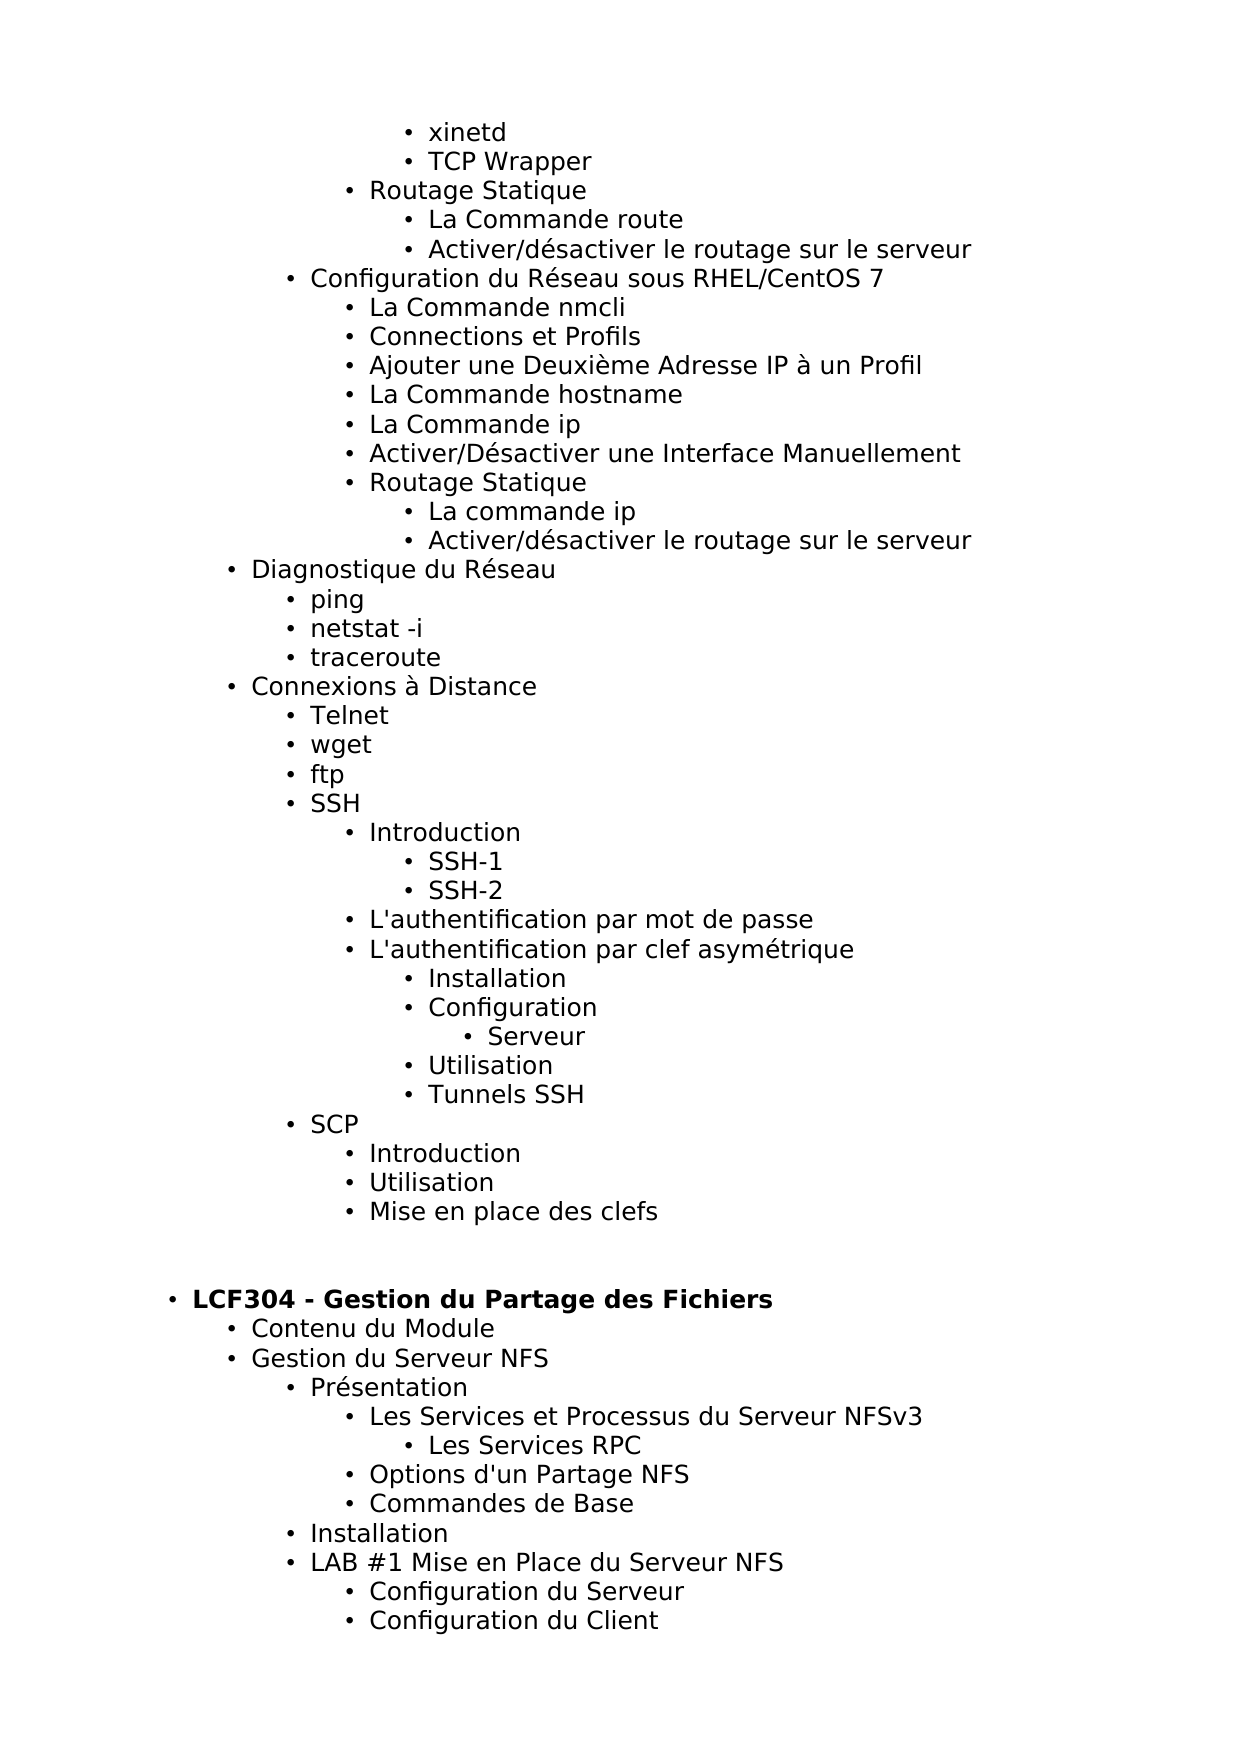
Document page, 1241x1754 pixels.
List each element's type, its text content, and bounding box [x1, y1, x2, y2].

list ftp [295, 760, 1122, 789]
list SCP [295, 1110, 1122, 1139]
list netstat -i [295, 614, 1122, 643]
list Tunnels SSH [413, 1081, 1122, 1110]
list Configuration du Serveur [354, 1577, 1122, 1606]
list Utilisation [354, 1168, 1122, 1197]
list Contenu du Module [236, 1314, 1122, 1344]
list Options d'un Partage NFS [354, 1460, 1122, 1489]
list La Commande ip [354, 410, 1122, 439]
list L'authentification par mot de passe [354, 906, 1122, 935]
list ping [295, 585, 1122, 614]
list La Commande nmcli [354, 293, 1122, 322]
list Les Services et Processus du Serveur NFSv3 [354, 1402, 1122, 1431]
list Mise en place des clefs [354, 1197, 1122, 1226]
list SSH-2 [413, 876, 1122, 906]
list Utilisation [413, 1051, 1122, 1081]
list xinetd [413, 118, 1122, 147]
list Installation [413, 964, 1122, 993]
list SSH [295, 789, 1122, 818]
list Serveur [472, 1022, 1122, 1051]
list La Commande hostname [354, 381, 1122, 410]
list SSH-1 [413, 847, 1122, 876]
list Commandes de Base [354, 1489, 1122, 1519]
list TCP Wrapper [413, 147, 1122, 176]
list Connexions à Distance [236, 672, 1122, 701]
list Les Services RPC [413, 1431, 1122, 1460]
list traceroute [295, 643, 1122, 672]
list L'authentification par clef asymétrique [354, 935, 1122, 964]
list Introduction [354, 818, 1122, 847]
list Configuration [413, 993, 1122, 1022]
list Configuration du Réseau sous RHEL/CentOS 7 [295, 264, 1122, 293]
list Présentation [295, 1373, 1122, 1402]
list LCF304 - Gestion du Partage des Fichiers [177, 1285, 1122, 1314]
list Diagnostique du Réseau [236, 556, 1122, 585]
list Telnet [295, 701, 1122, 731]
list La commande ip [413, 497, 1122, 526]
list Activer/Désactiver une Interface Manuellement [354, 439, 1122, 468]
list LAB #1 Mise en Place du Serveur NFS [295, 1548, 1122, 1577]
list Routage Statique [354, 468, 1122, 497]
list La Commande route [413, 206, 1122, 235]
list Gestion du Serveur NFS [236, 1344, 1122, 1373]
list Activer/désactiver le routage sur le serveur [413, 235, 1122, 264]
list Activer/désactiver le routage sur le serveur [413, 526, 1122, 556]
list Configuration du Client [354, 1606, 1122, 1635]
list Connections et Profils [354, 322, 1122, 351]
list Routage Statique [354, 176, 1122, 206]
list wget [295, 731, 1122, 760]
list Ajouter une Deuxième Adresse IP à un Profil [354, 351, 1122, 381]
list Introduction [354, 1139, 1122, 1168]
list Installation [295, 1519, 1122, 1548]
